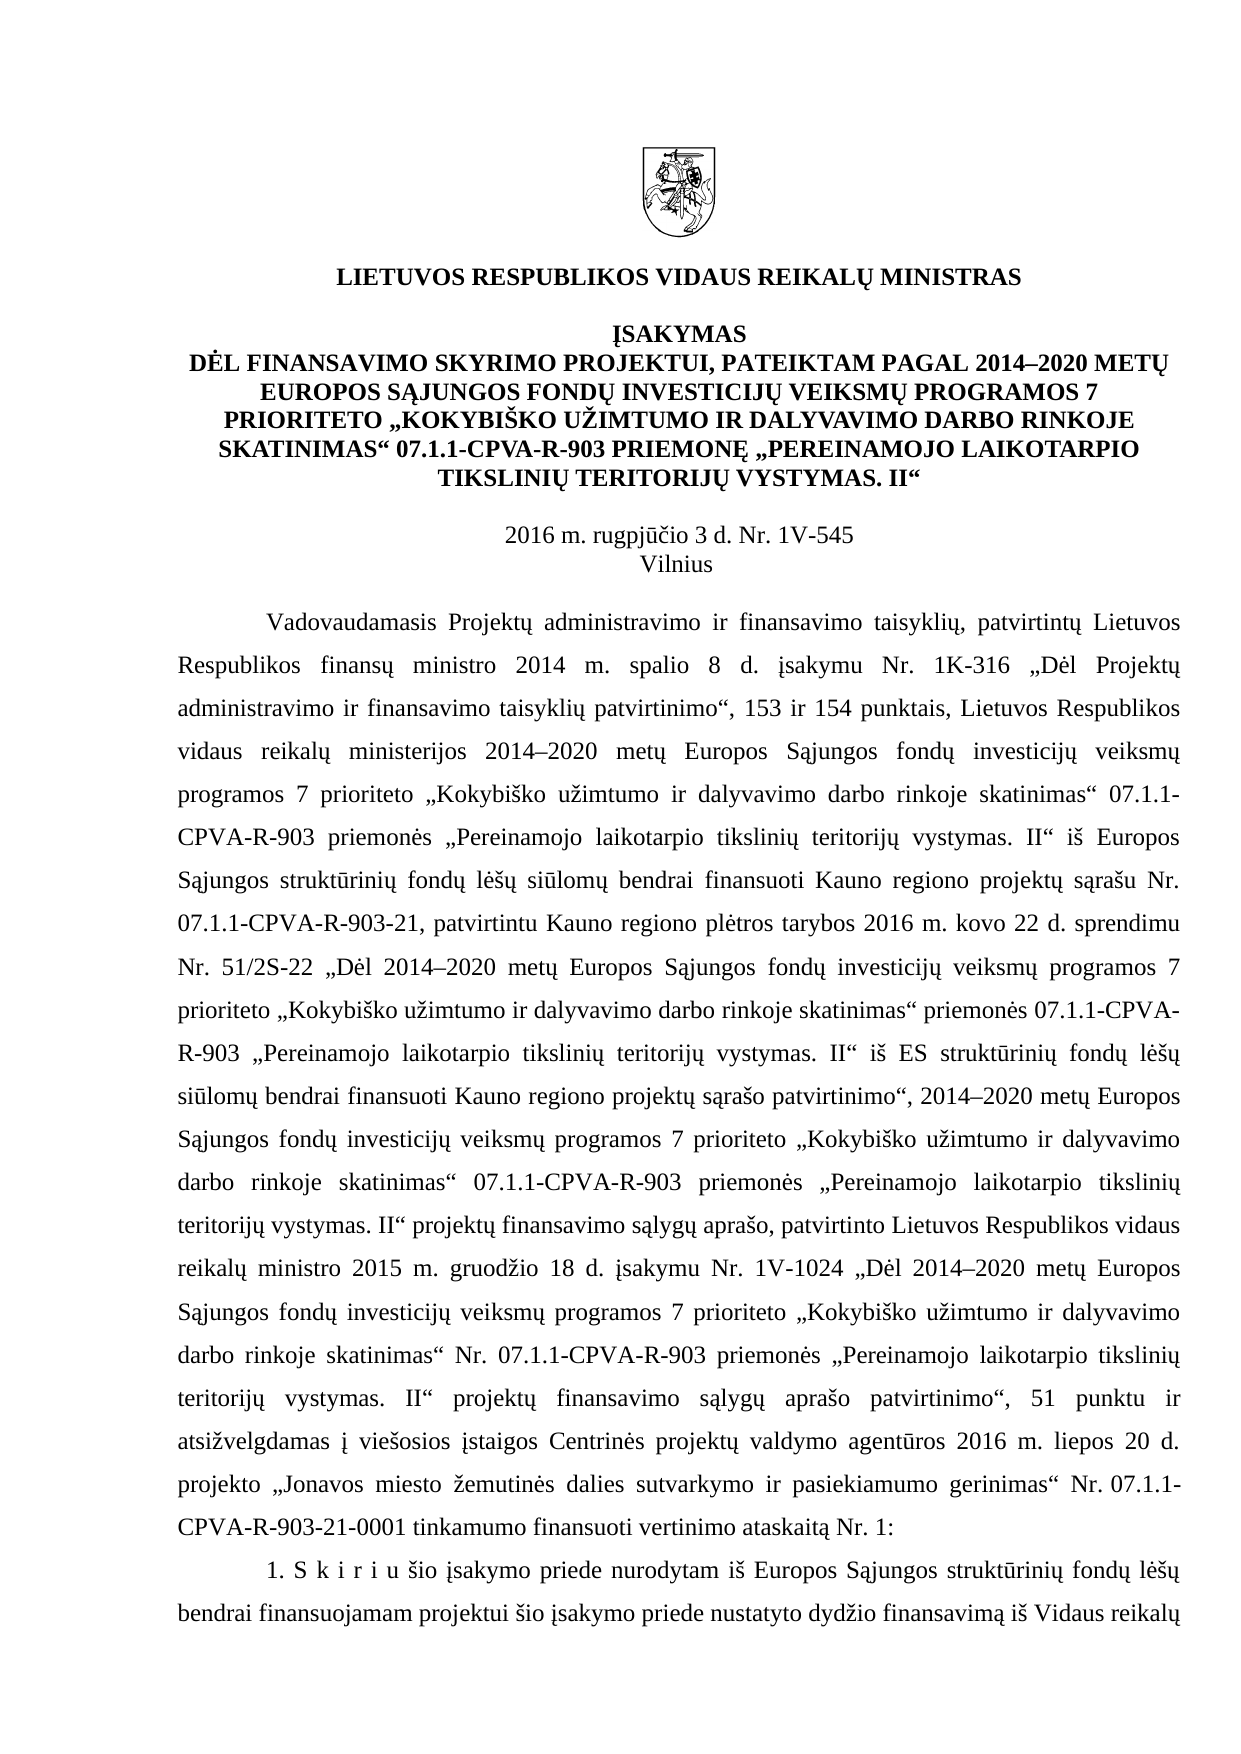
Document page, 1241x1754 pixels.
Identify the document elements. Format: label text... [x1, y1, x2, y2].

text Vilnius [177, 549, 1181, 578]
text 2016 m. rugpjūčio 3 d. Nr. 1V-545 [177, 520, 1181, 549]
text ĮSAKYMAS [177, 319, 1181, 348]
text LIETUVOS RESPUBLIKOS VIDAUS REIKALŲ MINISTRAS [177, 262, 1181, 290]
text 1. S k i r i u šio įsakymo priede nurodytam iš Europos Sąjungos struktūrinių fondų lėšų bendrai finansuojamam projektui šio įsakymo priede nustatyto dydžio finansavimą iš Vidaus reikalų [177, 1555, 1181, 1627]
text DĖL FINANSAVIMO SKYRIMO PROJEKTUI, PATEIKTAM PAGAL 2014–2020 METŲ EUROPOS SĄJUNGOS FONDŲ INVESTICIJŲ VEIKSMŲ PROGRAMOS 7 PRIORITETO „KOKYBIŠKO UŽIMTUMO IR DALYVAVIMO DARBO RINKOJE SKATINIMAS“ 07.1.1-CPVA-R-903 PRIEMONĘ „PEREINAMOJO LAIKOTARPIO TIKSLINIŲ TERITORIJŲ VYSTYMAS. II“ [177, 348, 1181, 492]
text Vadovaudamasis Projektų administravimo ir finansavimo taisyklių, patvirtintų Lietuvos Respublikos finansų ministro 2014 m. spalio 8 d. įsakymu Nr. 1K-316 „Dėl Projektų administravimo ir finansavimo taisyklių patvirtinimo“, 153 ir 154 punktais, Lietuvos Respublikos vidaus reikalų ministerijos 2014–2020 metų Europos Sąjungos fondų investicijų veiksmų programos 7 prioriteto „Kokybiško užimtumo ir dalyvavimo darbo rinkoje skatinimas“ 07.1.1-CPVA-R-903 priemonės „Pereinamojo laikotarpio tikslinių teritorijų vystymas. II“ iš Europos Sąjungos struktūrinių fondų lėšų siūlomų bendrai finansuoti Kauno regiono projektų sąrašu Nr. 07.1.1-CPVA-R-903-21, patvirtintu Kauno regiono plėtros tarybos 2016 m. kovo 22 d. sprendimu Nr. 51/2S-22 „Dėl 2014–2020 metų Europos Sąjungos fondų investicijų veiksmų programos 7 prioriteto „Kokybiško užimtumo ir dalyvavimo darbo rinkoje skatinimas“ priemonės 07.1.1-CPVA-R-903 „Pereinamojo laikotarpio tikslinių teritorijų vystymas. II“ iš ES struktūrinių fondų lėšų siūlomų bendrai finansuoti Kauno regiono projektų sąrašo patvirtinimo“, 2014–2020 metų Europos Sąjungos fondų investicijų veiksmų programos 7 prioriteto „Kokybiško užimtumo ir dalyvavimo darbo rinkoje skatinimas“ 07.1.1-CPVA-R-903 priemonės „Pereinamojo laikotarpio tikslinių teritorijų vystymas. II“ projektų finansavimo sąlygų aprašo, patvirtinto Lietuvos Respublikos vidaus reikalų ministro 2015 m. gruodžio 18 d. įsakymu Nr. 1V-1024 „Dėl 2014–2020 metų Europos Sąjungos fondų investicijų veiksmų programos 7 prioriteto „Kokybiško užimtumo ir dalyvavimo darbo rinkoje skatinimas“ Nr. 07.1.1-CPVA-R-903 priemonės „Pereinamojo laikotarpio tikslinių teritorijų vystymas. II“ projektų finansavimo sąlygų aprašo patvirtinimo“, 51 punktu ir atsižvelgdamas į viešosios įstaigos Centrinės projektų valdymo agentūros 2016 m. liepos 20 d. projekto „Jonavos miesto žemutinės dalies sutvarkymo ir pasiekiamumo gerinimas“ Nr. 07.1.1-CPVA-R-903-21-0001 tinkamumo finansuoti vertinimo ataskaitą Nr. 1: [177, 607, 1181, 1541]
